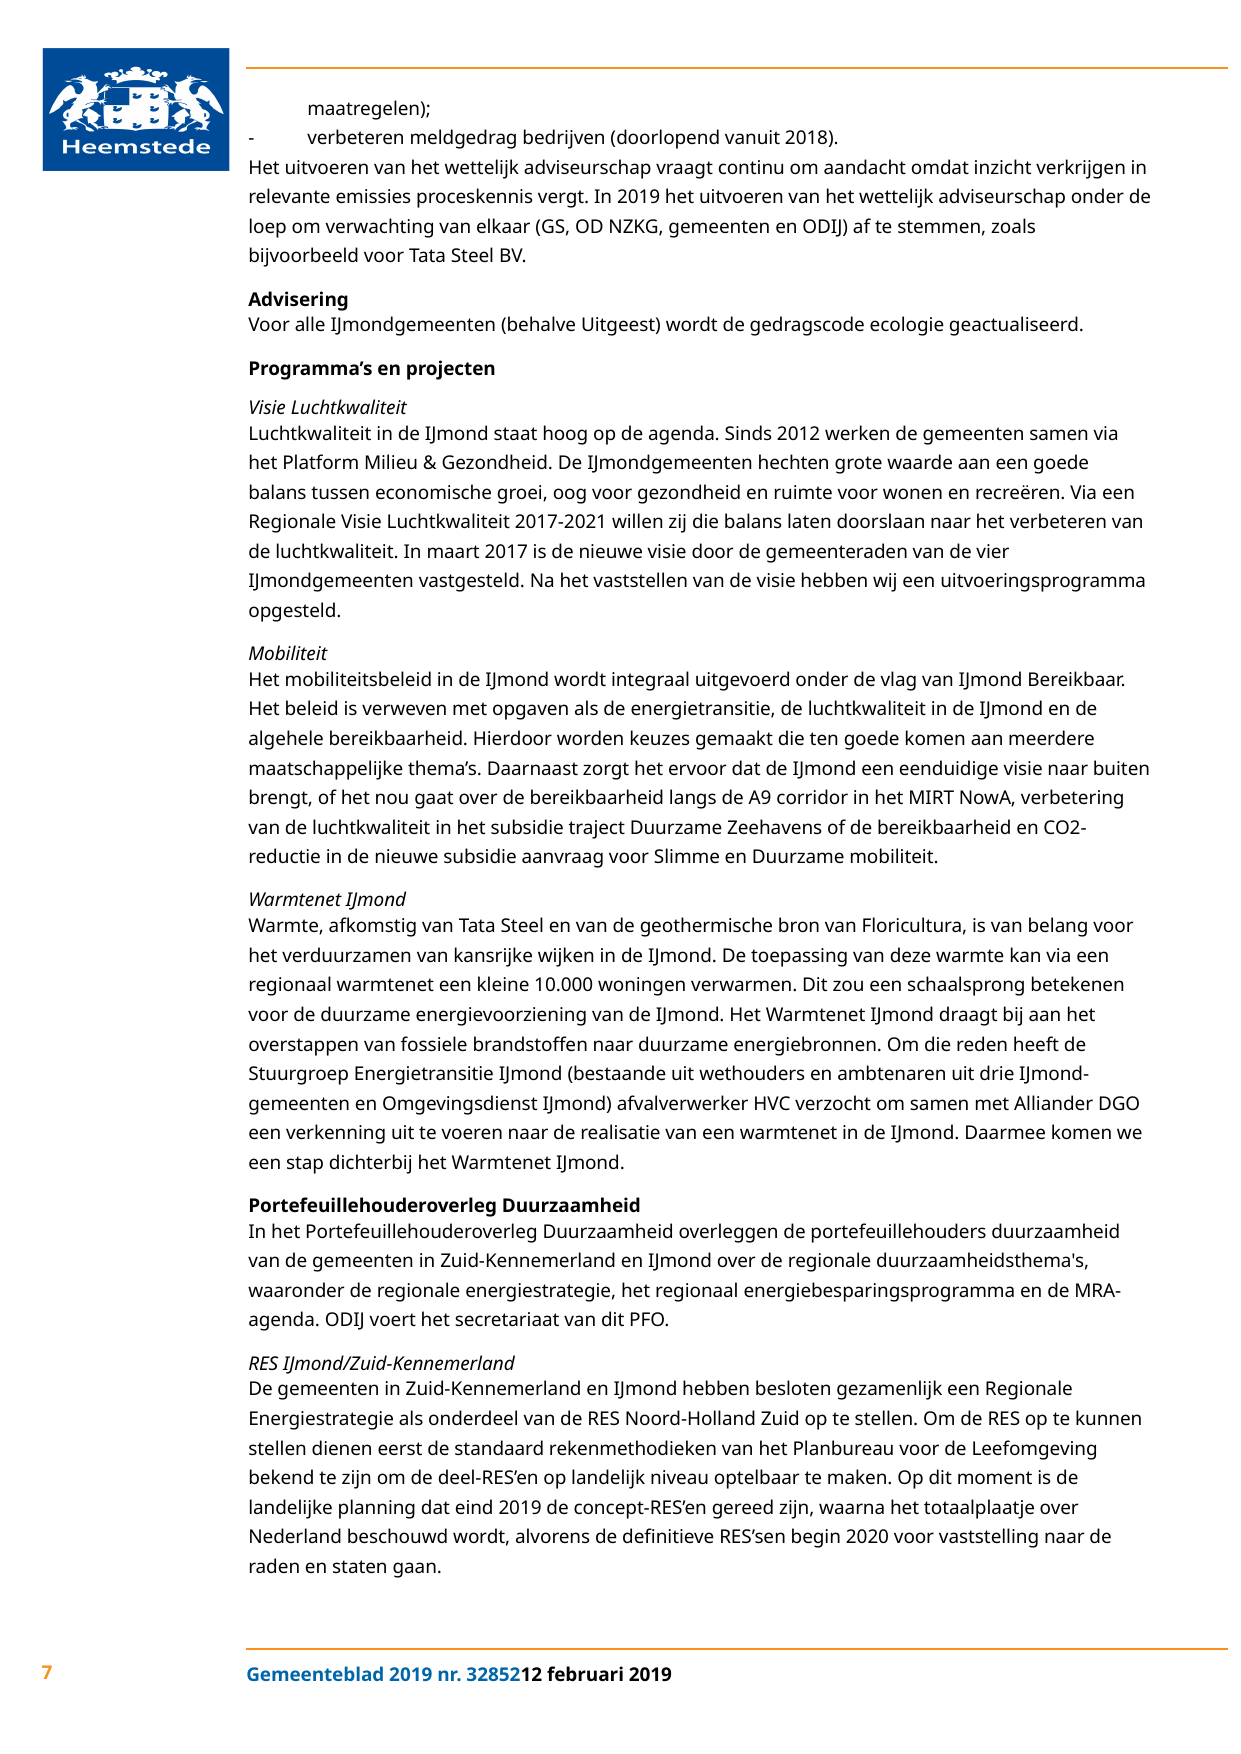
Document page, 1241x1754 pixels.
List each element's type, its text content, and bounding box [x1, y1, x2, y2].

text Warmte, afkomstig van Tata Steel en van de geothermische bron van Floricultura, is van belang voor het verduurzamen van kansrijke wijken in de IJmond. De toepassing van deze warmte kan via een regionaal warmtenet een kleine 10.000 woningen verwarmen. Dit zou een schaalsprong betekenen voor de duurzame energievoorziening van de IJmond. Het Warmtenet IJmond draagt bij aan het overstappen van fossiele brandstoffen naar duurzame energiebronnen. Om die reden heeft de Stuurgroep Energietransitie IJmond (bestaande uit wethouders en ambtenaren uit drie IJmond-gemeenten en Omgevingsdienst IJmond) afvalverwerker HVC verzocht om samen met Alliander DGO een verkenning uit te voeren naar de realisatie van een warmtenet in de IJmond. Daarmee komen we een stap dichterbij het Warmtenet IJmond. [248, 912, 1152, 1175]
list maatregelen); [248, 95, 1152, 121]
text Advisering [248, 286, 1152, 312]
text De gemeenten in Zuid-Kennemerland en IJmond hebben besloten gezamenlijk een Regionale Energiestrategie als onderdeel van de RES Noord-Holland Zuid op te stellen. Om de RES op te kunnen stellen dienen eerst de standaard rekenmethodieken van het Planbureau voor de Leefomgeving bekend te zijn om de deel-RES’en op landelijk niveau optelbaar te maken. Op dit moment is de landelijke planning dat eind 2019 de concept-RES’en gereed zijn, waarna het totaalplaatje over Nederland beschouwd wordt, alvorens de definitieve RES’sen begin 2020 voor vaststelling naar de raden en staten gaan. [248, 1376, 1152, 1579]
text Het mobiliteitsbeleid in de IJmond wordt integraal uitgevoerd onder de vlag van IJmond Bereikbaar. Het beleid is verweven met opgaven als de energietransitie, de luchtkwaliteit in de IJmond en de algehele bereikbaarheid. Hierdoor worden keuzes gemaakt die ten goede komen aan meerdere maatschappelijke thema’s. Daarnaast zorgt het ervoor dat de IJmond een eenduidige visie naar buiten brengt, of het nou gaat over de bereikbaarheid langs de A9 corridor in het MIRT NowA, verbetering van de luchtkwaliteit in het subsidie traject Duurzame Zeehavens of de bereikbaarheid en CO2-reductie in de nieuwe subsidie aanvraag voor Slimme en Duurzame mobiliteit. [248, 666, 1152, 869]
picture [41, 47, 231, 172]
text Het uitvoeren van het wettelijk adviseurschap vraagt continu om aandacht omdat inzicht verkrijgen in relevante emissies proceskennis vergt. In 2019 het uitvoeren van het wettelijk adviseurschap onder de loep om verwachting van elkaar (GS, OD NZKG, gemeenten en ODIJ) af te stemmen, zoals bijvoorbeeld voor Tata Steel BV. [248, 154, 1152, 268]
text Luchtkwaliteit in de IJmond staat hoog op de agenda. Sinds 2012 werken de gemeenten samen via het Platform Milieu & Gezondheid. De IJmondgemeenten hechten grote waarde aan een goede balans tussen economische groei, oog voor gezondheid en ruimte voor wonen en recreëren. Via een Regionale Visie Luchtkwaliteit 2017-2021 willen zij die balans laten doorslaan naar het verbeteren van de luchtkwaliteit. In maart 2017 is de nieuwe visie door de gemeenteraden van de vier IJmondgemeenten vastgesteld. Na het vaststellen van de visie hebben wij een uitvoeringsprogramma opgesteld. [248, 420, 1152, 623]
text In het Portefeuillehouderoverleg Duurzaamheid overleggen de portefeuillehouders duurzaamheid van de gemeenten in Zuid-Kennemerland en IJmond over de regionale duurzaamheidsthema's, waaronder de regionale energiestrategie, het regionaal energiebesparingsprogramma en de MRA-agenda. ODIJ voert het secretariaat van dit PFO. [248, 1218, 1152, 1332]
text Mobiliteit [248, 640, 1152, 666]
list verbeteren meldgedrag bedrijven (doorlopend vanuit 2018). [248, 124, 1152, 150]
text RES IJmond/Zuid-Kennemerland [248, 1350, 1152, 1376]
text Programma’s en projecten [248, 355, 1152, 380]
text Visie Luchtkwaliteit [248, 394, 1152, 420]
text Portefeuillehouderoverleg Duurzaamheid [248, 1192, 1152, 1218]
text Voor alle IJmondgemeenten (behalve Uitgeest) wordt de gedragscode ecologie geactualiseerd. [248, 312, 1152, 337]
text Warmtenet IJmond [248, 887, 1152, 912]
